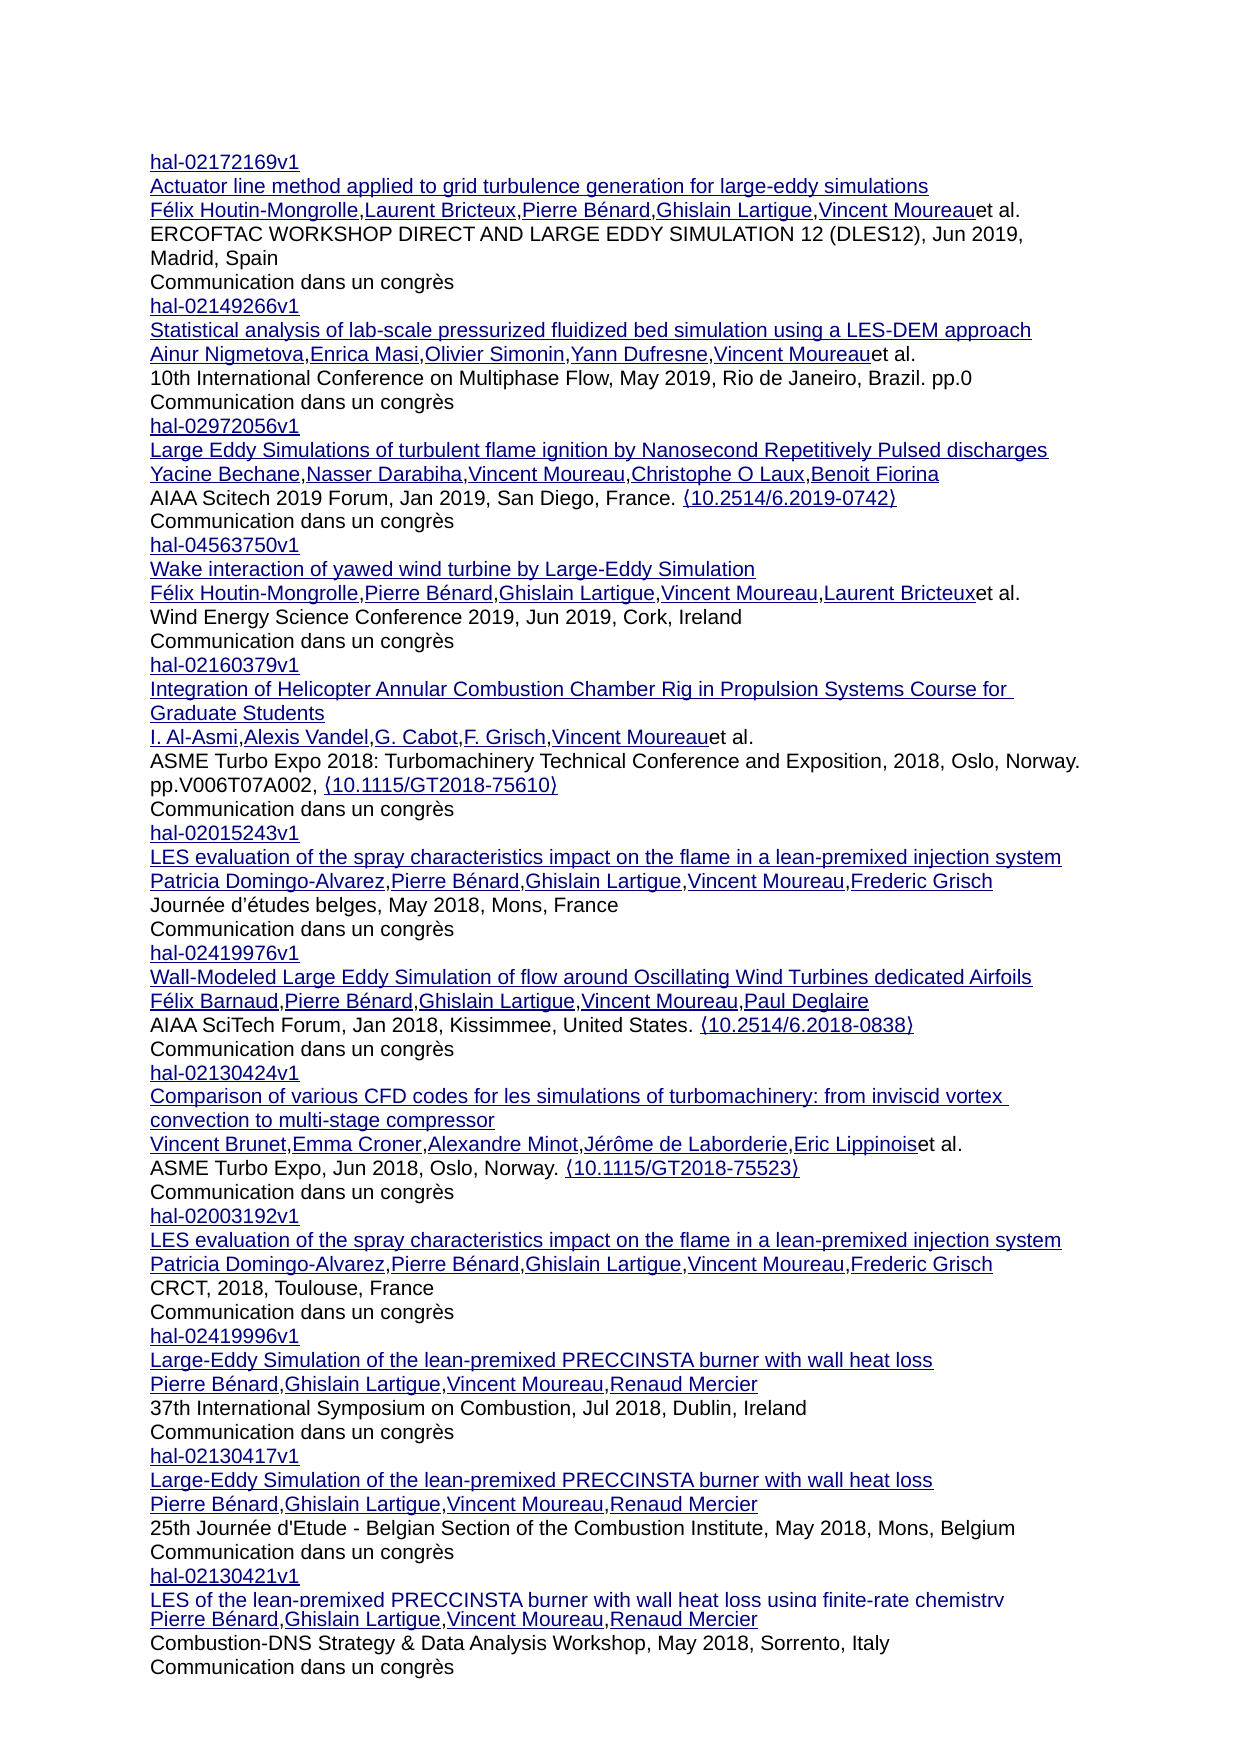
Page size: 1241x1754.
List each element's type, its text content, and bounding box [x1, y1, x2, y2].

table_cell LES of the lean-premixed PRECCINSTA burner with wall heat loss using finite-rate chemistry Pierre Bénard,Ghislain Lartigue,Vincent Moureau,Renaud Mercier Combustion-DNS Strategy & Data Analysis Workshop, May 2018, Sorrento, Italy Communication dans un congrès [150, 1588, 1090, 1679]
table_cell hal-02172169v1 [150, 150, 1090, 174]
table_cell Large-Eddy Simulation of the lean-premixed PRECCINSTA burner with wall heat loss Pierre Bénard,Ghislain Lartigue,Vincent Moureau,Renaud Mercier 25th Journée d'Etude - Belgian Section of the Combustion Institute, May 2018, Mons, Belgium Communication dans un congrès hal-02130421v1 [150, 1468, 1090, 1587]
table_cell LES evaluation of the spray characteristics impact on the flame in a lean-premixed injection system Patricia Domingo-Alvarez,Pierre Bénard,Ghislain Lartigue,Vincent Moureau,Frederic Grisch Journée d’études belges, May 2018, Mons, France Communication dans un congrès hal-02419976v1 [150, 845, 1090, 964]
table_cell Large Eddy Simulations of turbulent flame ignition by Nanosecond Repetitively Pulsed discharges Yacine Bechane,Nasser Darabiha,Vincent Moureau,Christophe O Laux,Benoit Fiorina AIAA Scitech 2019 Forum, Jan 2019, San Diego, France. ⟨10.2514/6.2019-0742⟩ Communication dans un congrès hal-04563750v1 [150, 438, 1090, 557]
table_cell Large-Eddy Simulation of the lean-premixed PRECCINSTA burner with wall heat loss Pierre Bénard,Ghislain Lartigue,Vincent Moureau,Renaud Mercier 37th International Symposium on Combustion, Jul 2018, Dublin, Ireland Communication dans un congrès hal-02130417v1 [150, 1348, 1090, 1468]
table_cell Integration of Helicopter Annular Combustion Chamber Rig in Propulsion Systems Course for Graduate Students I. Al-Asmi,Alexis Vandel,G. Cabot,F. Grisch,Vincent Moureauet al. ASME Turbo Expo 2018: Turbomachinery Technical Conference and Exposition, 2018, Oslo, Norway. pp.V006T07A002, ⟨10.1115/GT2018-75610⟩ Communication dans un congrès hal-02015243v1 [150, 677, 1090, 845]
table_cell Comparison of various CFD codes for les simulations of turbomachinery: from inviscid vortex convection to multi-stage compressor Vincent Brunet,Emma Croner,Alexandre Minot,Jérôme de Laborderie,Eric Lippinoiset al. ASME Turbo Expo, Jun 2018, Oslo, Norway. ⟨10.1115/GT2018-75523⟩ Communication dans un congrès hal-02003192v1 [150, 1084, 1090, 1228]
table_cell Wake interaction of yawed wind turbine by Large-Eddy Simulation Félix Houtin-Mongrolle,Pierre Bénard,Ghislain Lartigue,Vincent Moureau,Laurent Bricteuxet al. Wind Energy Science Conference 2019, Jun 2019, Cork, Ireland Communication dans un congrès hal-02160379v1 [150, 557, 1090, 677]
table_cell Actuator line method applied to grid turbulence generation for large-eddy simulations Félix Houtin-Mongrolle,Laurent Bricteux,Pierre Bénard,Ghislain Lartigue,Vincent Moureauet al. ERCOFTAC WORKSHOP DIRECT AND LARGE EDDY SIMULATION 12 (DLES12), Jun 2019, Madrid, Spain Communication dans un congrès hal-02149266v1 [150, 174, 1090, 318]
table_cell LES evaluation of the spray characteristics impact on the flame in a lean-premixed injection system Patricia Domingo-Alvarez,Pierre Bénard,Ghislain Lartigue,Vincent Moureau,Frederic Grisch CRCT, 2018, Toulouse, France Communication dans un congrès hal-02419996v1 [150, 1228, 1090, 1348]
table_cell Statistical analysis of lab-scale pressurized fluidized bed simulation using a LES-DEM approach Ainur Nigmetova,Enrica Masi,Olivier Simonin,Yann Dufresne,Vincent Moureauet al. 10th International Conference on Multiphase Flow, May 2019, Rio de Janeiro, Brazil. pp.0 Communication dans un congrès hal-02972056v1 [150, 318, 1090, 437]
table_cell Wall-Modeled Large Eddy Simulation of flow around Oscillating Wind Turbines dedicated Airfoils Félix Barnaud,Pierre Bénard,Ghislain Lartigue,Vincent Moureau,Paul Deglaire AIAA SciTech Forum, Jan 2018, Kissimmee, United States. ⟨10.2514/6.2018-0838⟩ Communication dans un congrès hal-02130424v1 [150, 965, 1090, 1084]
